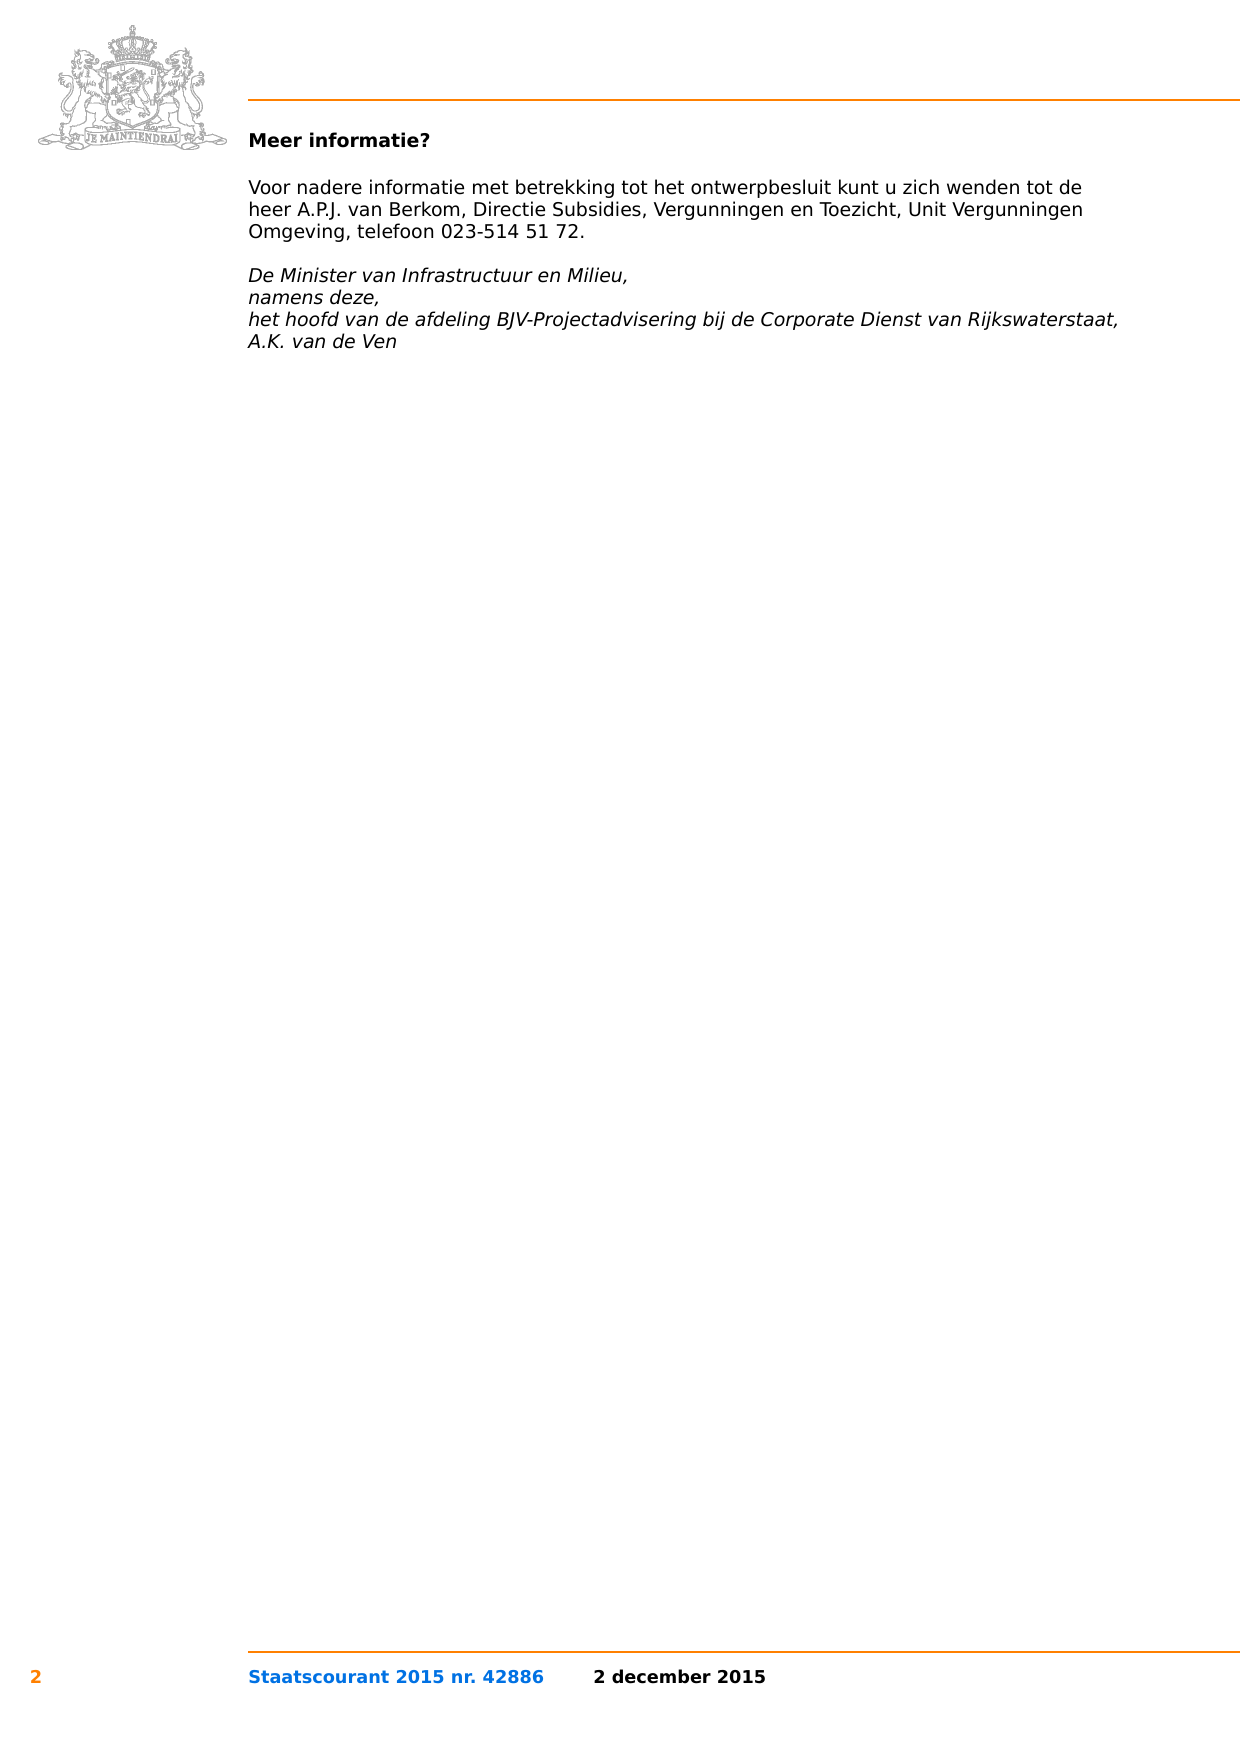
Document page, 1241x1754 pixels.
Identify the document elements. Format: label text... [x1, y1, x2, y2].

text Voor nadere informatie met betrekking tot het ontwerpbesluit kunt u zich wenden tot de heer A.P.J. van Berkom, Directie Subsidies, Vergunningen en Toezicht, Unit Vergunningen Omgeving, telefoon 023-514 51 72. [248, 177, 1163, 243]
subtitle Meer informatie? [248, 130, 1163, 152]
text De Minister van Infrastructuur en Milieu, namens deze, het hoofd van de afdeling BJV-Projectadvisering bij de Corporate Dienst van Rijkswaterstaat, A.K. van de Ven [248, 265, 1163, 353]
picture [38, 25, 227, 150]
